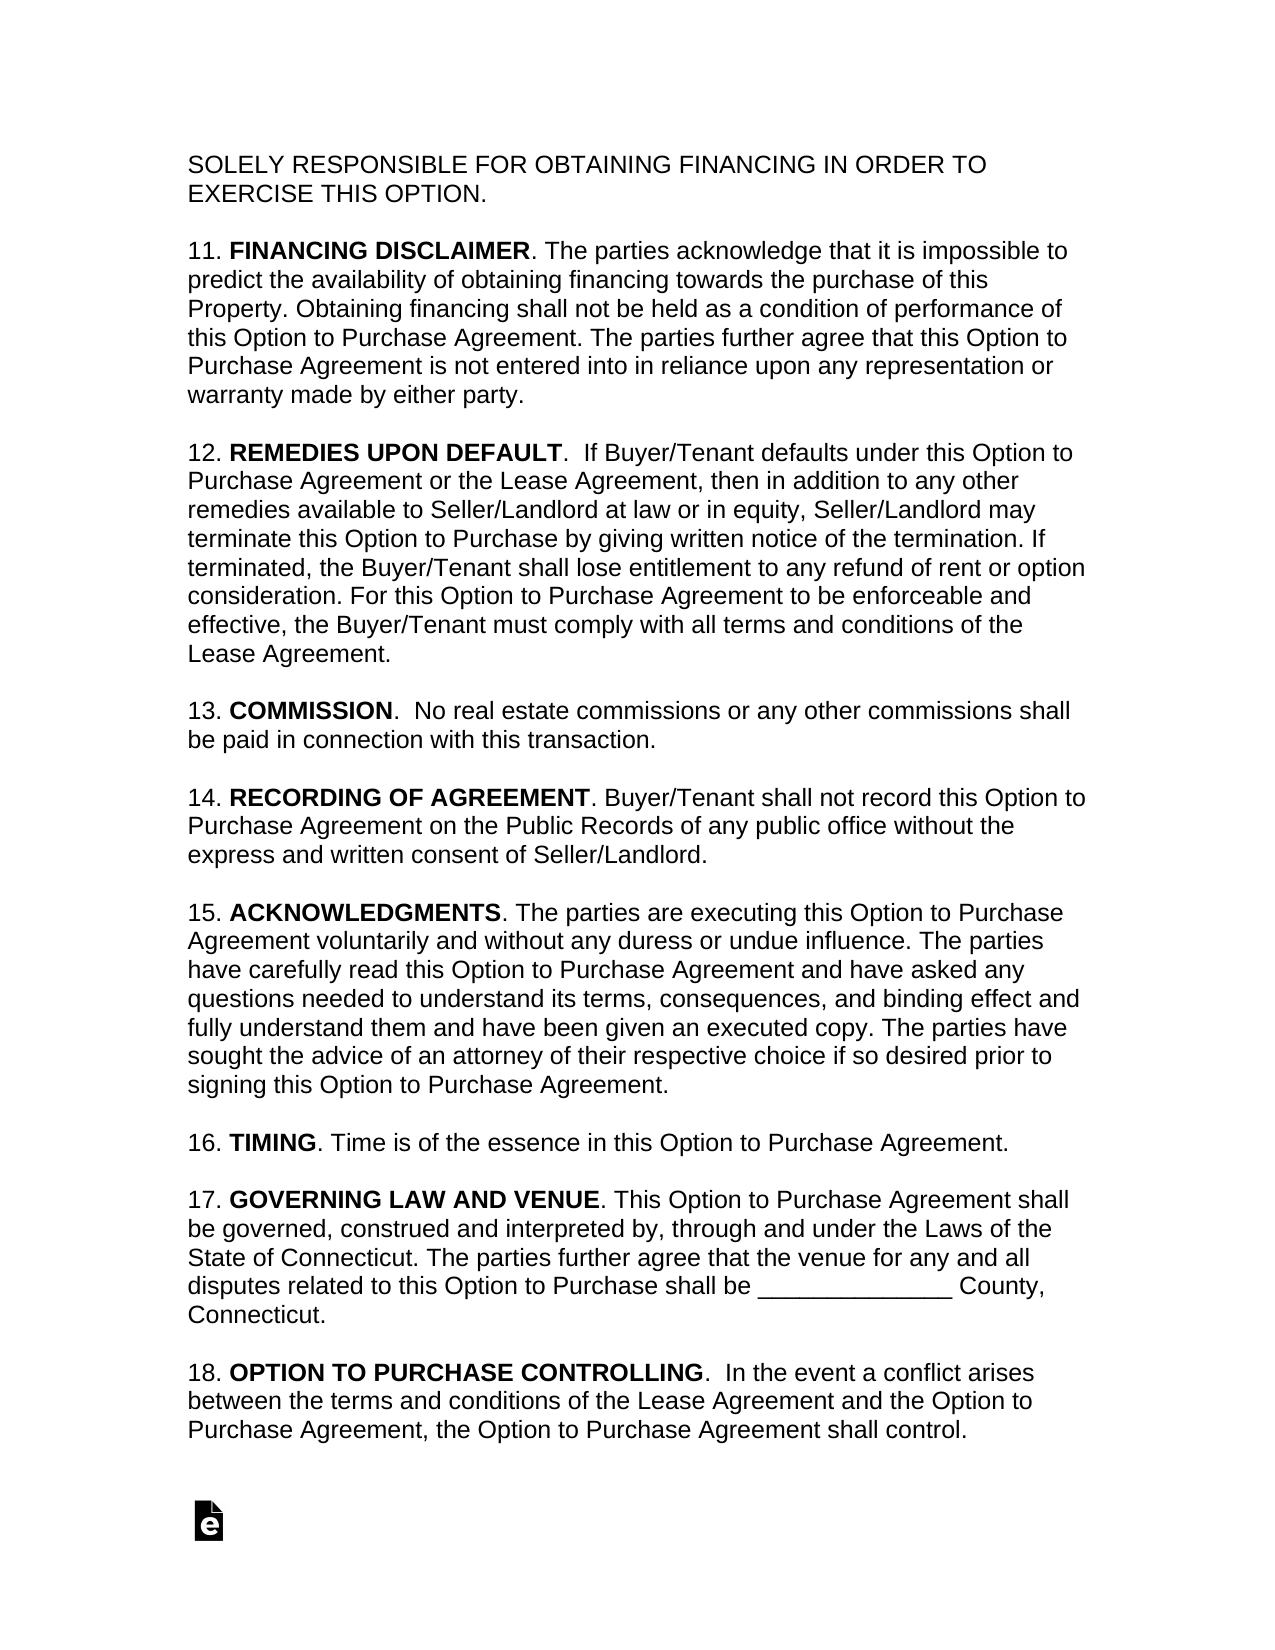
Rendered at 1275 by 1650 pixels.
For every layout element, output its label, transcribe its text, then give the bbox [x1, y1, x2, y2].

text SOLELY RESPONSIBLE FOR OBTAINING FINANCING IN ORDER TO EXERCISE THIS OPTION. [187, 150, 1087, 207]
text 13. COMMISSION. No real estate commissions or any other commissions shall be paid in connection with this transaction. [187, 696, 1087, 754]
text 17. GOVERNING LAW AND VENUE. This Option to Purchase Agreement shall be governed, construed and interpreted by, through and under the Laws of the State of Connecticut. The parties further agree that the venue for any and all disputes related to this Option to Purchase shall be ______________ County, Connecticut. [187, 1185, 1087, 1329]
text 16. TIMING. Time is of the essence in this Option to Purchase Agreement. [187, 1127, 1087, 1156]
text 12. REMEDIES UPON DEFAULT. If Buyer/Tenant defaults under this Option to Purchase Agreement or the Lease Agreement, then in addition to any other remedies available to Seller/Landlord at law or in equity, Seller/Landlord may terminate this Option to Purchase by giving written notice of the termination. If terminated, the Buyer/Tenant shall lose entitlement to any refund of rent or option consideration. For this Option to Purchase Agreement to be enforceable and effective, the Buyer/Tenant must comply with all terms and conditions of the Lease Agreement. [187, 437, 1087, 667]
text 11. FINANCING DISCLAIMER. The parties acknowledge that it is impossible to predict the availability of obtaining financing towards the purchase of this Property. Obtaining financing shall not be held as a condition of performance of this Option to Purchase Agreement. The parties further agree that this Option to Purchase Agreement is not entered into in reliance upon any representation or warranty made by either party. [187, 236, 1087, 409]
text 14. RECORDING OF AGREEMENT. Buyer/Tenant shall not record this Option to Purchase Agreement on the Public Records of any public office without the express and written consent of Seller/Landlord. [187, 782, 1087, 869]
text 18. OPTION TO PURCHASE CONTROLLING. In the event a conflict arises between the terms and conditions of the Lease Agreement and the Option to Purchase Agreement, the Option to Purchase Agreement shall control. [187, 1357, 1087, 1444]
text 15. ACKNOWLEDGMENTS. The parties are executing this Option to Purchase Agreement voluntarily and without any duress or undue influence. The parties have carefully read this Option to Purchase Agreement and have asked any questions needed to understand its terms, consequences, and binding effect and fully understand them and have been given an executed copy. The parties have sought the advice of an attorney of their respective choice if so desired prior to signing this Option to Purchase Agreement. [187, 897, 1087, 1099]
